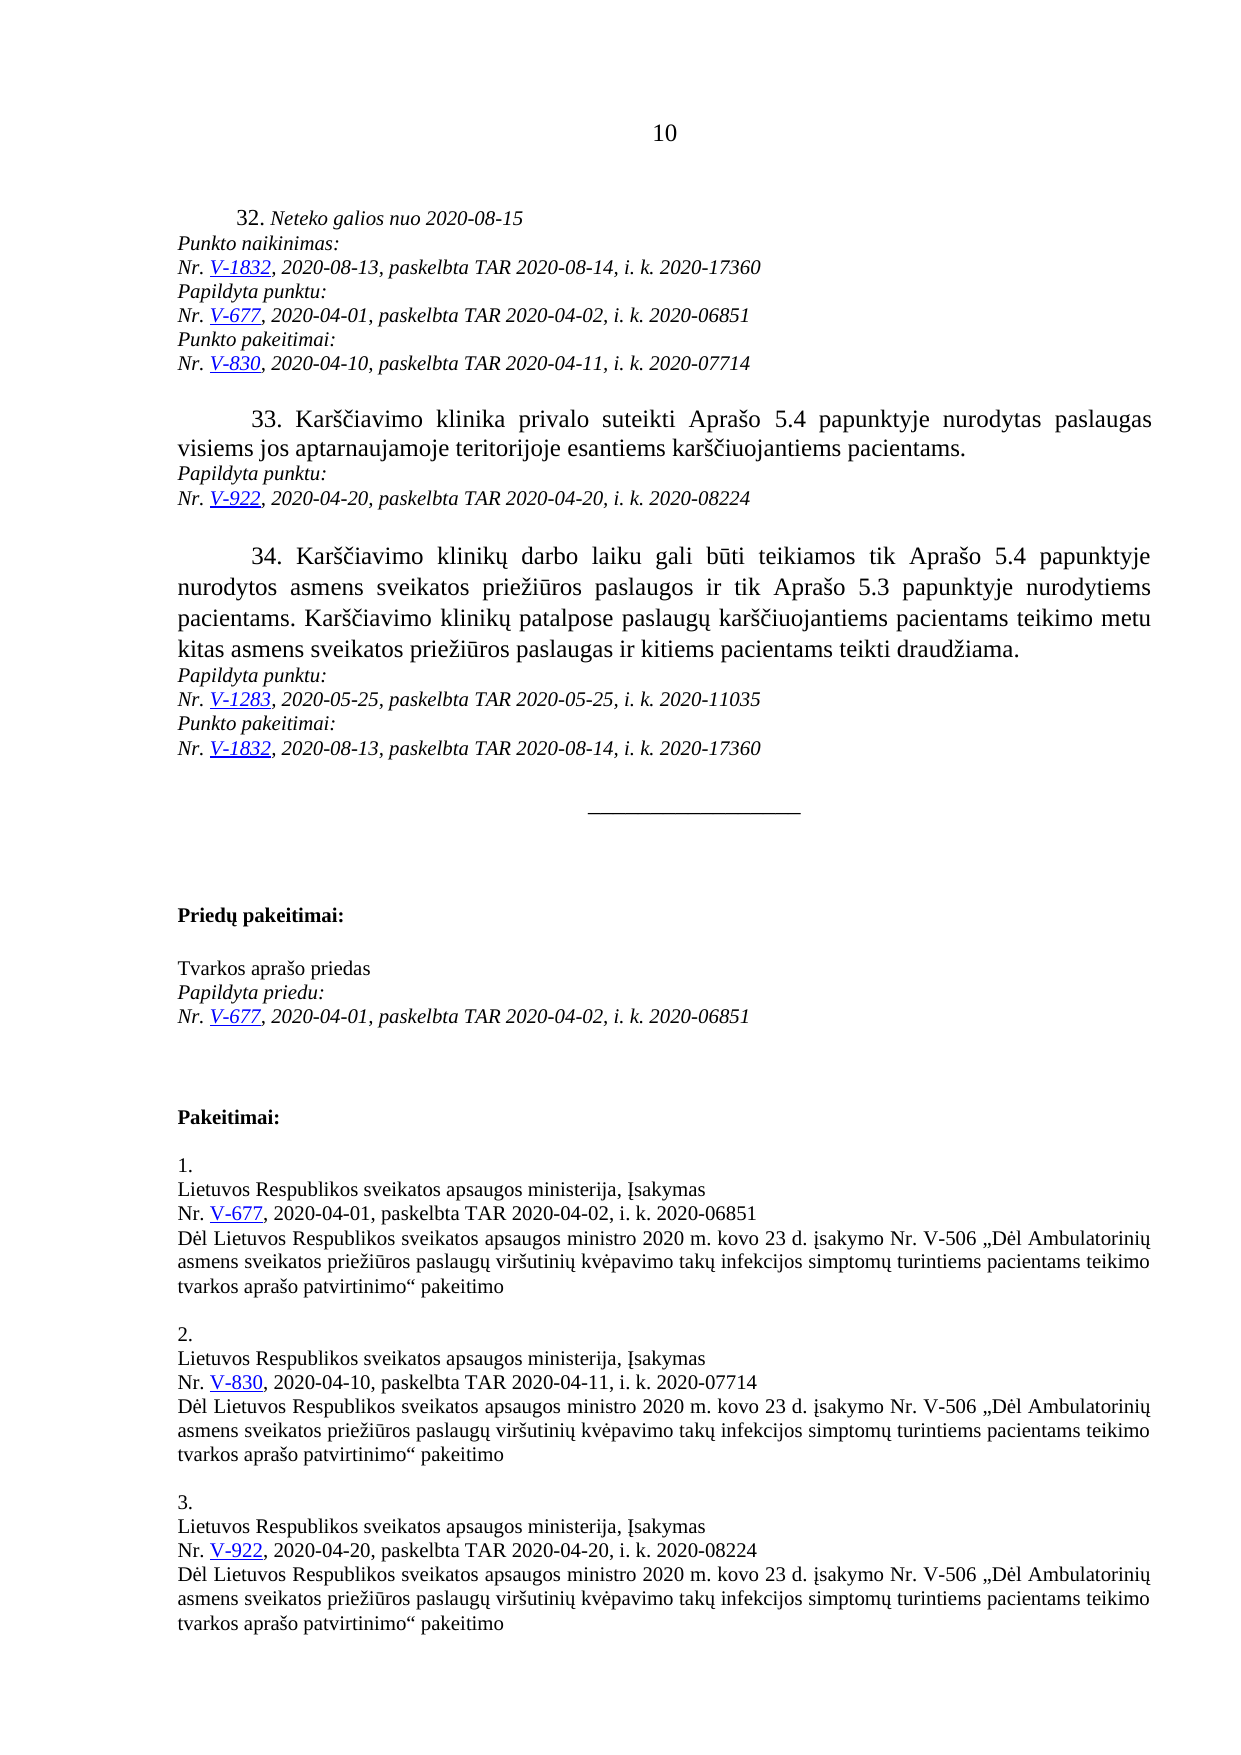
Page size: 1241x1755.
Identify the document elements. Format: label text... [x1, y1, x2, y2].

text Papildyta punktu: [177, 663, 1152, 687]
text Papildyta punktu: [177, 279, 1152, 303]
text Punkto pakeitimai: [177, 327, 1152, 351]
text Nr. V-677, 2020-04-01, paskelbta TAR 2020-04-02, i. k. 2020-06851 [177, 1004, 1152, 1028]
text Lietuvos Respublikos sveikatos apsaugos ministerija, Įsakymas [177, 1514, 1152, 1538]
text Nr. V-830, 2020-04-10, paskelbta TAR 2020-04-11, i. k. 2020-07714 [177, 1370, 1152, 1394]
text Nr. V-830, 2020-04-10, paskelbta TAR 2020-04-11, i. k. 2020-07714 [177, 351, 1152, 375]
text Nr. V-1283, 2020-05-25, paskelbta TAR 2020-05-25, i. k. 2020-11035 [177, 687, 1152, 711]
text Nr. V-922, 2020-04-20, paskelbta TAR 2020-04-20, i. k. 2020-08224 [177, 1538, 1152, 1562]
text Priedų pakeitimai: [177, 903, 1152, 927]
text Punkto naikinimas: [177, 231, 1152, 255]
text Pakeitimai: [177, 1105, 1152, 1129]
text Nr. V-677, 2020-04-01, paskelbta TAR 2020-04-02, i. k. 2020-06851 [177, 1201, 1152, 1225]
text 1. [177, 1153, 1152, 1177]
text Dėl Lietuvos Respublikos sveikatos apsaugos ministro 2020 m. kovo 23 d. įsakymo Nr. V-506 „Dėl Ambulatorinių asmens sveikatos priežiūros paslaugų viršutinių kvėpavimo takų infekcijos simptomų turintiems pacientams teikimo tvarkos aprašo patvirtinimo“ pakeitimo [177, 1394, 1152, 1466]
text Tvarkos aprašo priedas [177, 956, 1152, 980]
text 3. [177, 1490, 1152, 1514]
text Lietuvos Respublikos sveikatos apsaugos ministerija, Įsakymas [177, 1177, 1152, 1201]
text Dėl Lietuvos Respublikos sveikatos apsaugos ministro 2020 m. kovo 23 d. įsakymo Nr. V-506 „Dėl Ambulatorinių asmens sveikatos priežiūros paslaugų viršutinių kvėpavimo takų infekcijos simptomų turintiems pacientams teikimo tvarkos aprašo patvirtinimo“ pakeitimo [177, 1225, 1152, 1298]
text Nr. V-677, 2020-04-01, paskelbta TAR 2020-04-02, i. k. 2020-06851 [177, 303, 1152, 327]
text Papildyta punktu: [177, 461, 1152, 485]
text 33. Karščiavimo klinika privalo suteikti Aprašo 5.4 papunktyje nurodytas paslaugas visiems jos aptarnaujamoje teritorijoje esantiems karščiuojantiems pacientams. [177, 404, 1152, 461]
text 34. Karščiavimo klinikų darbo laiku gali būti teikiamos tik Aprašo 5.4 papunktyje nurodytos asmens sveikatos priežiūros paslaugos ir tik Aprašo 5.3 papunktyje nurodytiems pacientams. Karščiavimo klinikų patalpose paslaugų karščiuojantiems pacientams teikimo metu kitas asmens sveikatos priežiūros paslaugas ir kitiems pacientams teikti draudžiama. [177, 538, 1152, 663]
text 2. [177, 1322, 1152, 1346]
text 32. Neteko galios nuo 2020-08-15 [177, 204, 1152, 231]
text Punkto pakeitimai: [177, 711, 1152, 735]
text Dėl Lietuvos Respublikos sveikatos apsaugos ministro 2020 m. kovo 23 d. įsakymo Nr. V-506 „Dėl Ambulatorinių asmens sveikatos priežiūros paslaugų viršutinių kvėpavimo takų infekcijos simptomų turintiems pacientams teikimo tvarkos aprašo patvirtinimo“ pakeitimo [177, 1562, 1152, 1634]
text Lietuvos Respublikos sveikatos apsaugos ministerija, Įsakymas [177, 1346, 1152, 1370]
text _________________ [177, 788, 1152, 817]
text Papildyta priedu: [177, 980, 1152, 1004]
text Nr. V-1832, 2020-08-13, paskelbta TAR 2020-08-14, i. k. 2020-17360 [177, 255, 1152, 279]
text Nr. V-1832, 2020-08-13, paskelbta TAR 2020-08-14, i. k. 2020-17360 [177, 735, 1152, 759]
text Nr. V-922, 2020-04-20, paskelbta TAR 2020-04-20, i. k. 2020-08224 [177, 485, 1152, 509]
